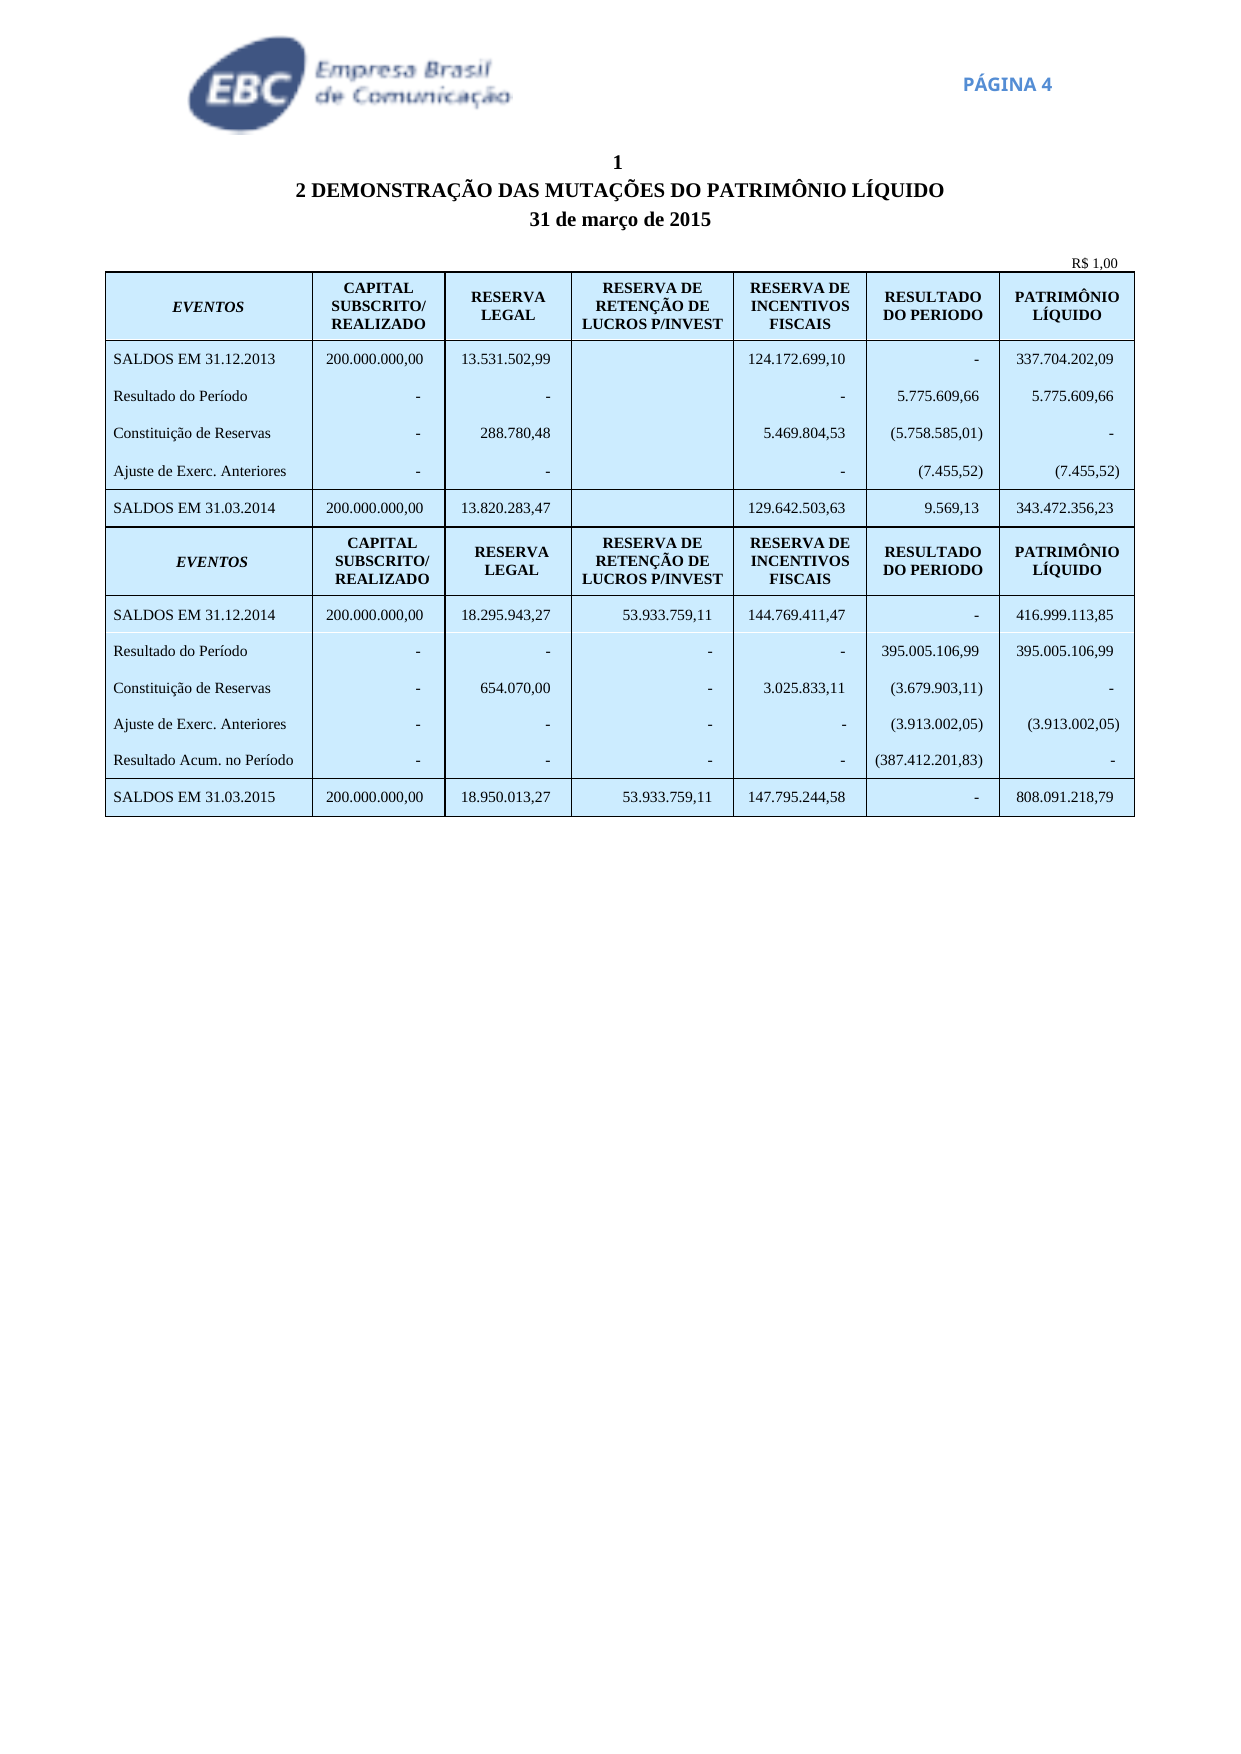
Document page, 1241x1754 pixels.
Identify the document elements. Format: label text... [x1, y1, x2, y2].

table_cell SALDOS EM 31.03.2014 [106, 490, 312, 526]
table_cell (3.913.002,05) [1000, 706, 1134, 742]
table_header RESULTADO DO PERIODO [867, 273, 999, 339]
table_cell 13.820.283,47 [446, 490, 571, 526]
table_cell - [1000, 414, 1134, 452]
table_cell 9.569,13 [867, 490, 999, 526]
table_cell - [446, 452, 571, 489]
table_header RESERVA DE INCENTIVOS FISCAIS [734, 273, 866, 339]
table_cell 53.933.759,11 [572, 596, 733, 632]
table_cell - [446, 633, 571, 670]
table_cell Constituição de Reservas [106, 670, 312, 706]
text R$ 1,00 [187, 254, 1117, 271]
table_cell RESERVA DE INCENTIVOS FISCAIS [734, 528, 866, 595]
subtitle DEMONSTRAÇÃO DAS MUTAÇÕES DO PATRIMÔNIO LÍQUIDO [187, 178, 1053, 202]
table_cell RESULTADO DO PERIODO [867, 528, 999, 595]
table_cell 13.531.502,99 [446, 341, 571, 377]
table_header PATRIMÔNIO LÍQUIDO [1000, 273, 1134, 339]
table_cell - [446, 742, 571, 778]
table_cell - [1000, 670, 1134, 706]
table_cell - [313, 633, 444, 670]
table_cell Resultado do Período [106, 377, 312, 414]
table_cell (5.758.585,01) [867, 414, 999, 452]
table_cell [572, 377, 733, 414]
table_cell CAPITAL SUBSCRITO/ REALIZADO [313, 528, 444, 595]
table_cell 337.704.202,09 [1000, 341, 1134, 377]
table_cell 124.172.699,10 [734, 341, 866, 377]
table_cell (7.455,52) [1000, 452, 1134, 489]
table_cell (387.412.201,83) [867, 742, 999, 778]
table_cell 5.775.609,66 [867, 377, 999, 414]
table_cell PATRIMÔNIO LÍQUIDO [1000, 528, 1134, 595]
table_cell - [734, 377, 866, 414]
table_cell - [313, 414, 444, 452]
text 31 de março de 2015 [187, 206, 1053, 231]
table_cell Ajuste de Exerc. Anteriores [106, 452, 312, 489]
table_cell 808.091.218,79 [1000, 779, 1134, 816]
table_cell 200.000.000,00 [313, 490, 444, 526]
table_cell Resultado do Período [106, 633, 312, 670]
table_cell 200.000.000,00 [313, 779, 444, 816]
table_cell - [446, 706, 571, 742]
table_cell 129.642.503,63 [734, 490, 866, 526]
table_cell - [572, 742, 733, 778]
table_cell 288.780,48 [446, 414, 571, 452]
table_cell Ajuste de Exerc. Anteriores [106, 706, 312, 742]
table_cell RESERVA DE RETENÇÃO DE LUCROS P/INVEST [572, 528, 733, 595]
table_cell SALDOS EM 31.12.2013 [106, 341, 312, 377]
table_cell 5.775.609,66 [1000, 377, 1134, 414]
table_cell 18.950.013,27 [446, 779, 571, 816]
table_cell Resultado Acum. no Período [106, 742, 312, 778]
table_cell (3.679.903,11) [867, 670, 999, 706]
table_cell - [867, 596, 999, 632]
table_cell - [867, 341, 999, 377]
table_cell 395.005.106,99 [867, 633, 999, 670]
table_cell - [446, 377, 571, 414]
table_cell - [313, 706, 444, 742]
table_cell (3.913.002,05) [867, 706, 999, 742]
table_cell 395.005.106,99 [1000, 633, 1134, 670]
table_cell SALDOS EM 31.03.2015 [106, 779, 312, 816]
table_cell [572, 452, 733, 489]
table_cell - [313, 742, 444, 778]
table_header RESERVA LEGAL [446, 273, 571, 339]
table_cell - [313, 377, 444, 414]
table_cell 416.999.113,85 [1000, 596, 1134, 632]
table_cell - [867, 779, 999, 816]
table_cell 144.769.411,47 [734, 596, 866, 632]
table_cell - [734, 742, 866, 778]
table_cell 18.295.943,27 [446, 596, 571, 632]
table_cell - [572, 706, 733, 742]
table_cell Constituição de Reservas [106, 414, 312, 452]
table_cell [572, 490, 733, 526]
table_cell EVENTOS [106, 528, 312, 595]
table_cell - [734, 452, 866, 489]
table_cell SALDOS EM 31.12.2014 [106, 596, 312, 632]
table_cell [572, 341, 733, 377]
table_cell - [1000, 742, 1134, 778]
table_cell RESERVA LEGAL [446, 528, 571, 595]
table_cell 5.469.804,53 [734, 414, 866, 452]
table_header EVENTOS [106, 273, 312, 339]
table_cell (7.455,52) [867, 452, 999, 489]
table_cell 147.795.244,58 [734, 779, 866, 816]
table_cell 3.025.833,11 [734, 670, 866, 706]
table_cell - [313, 452, 444, 489]
table_cell [572, 414, 733, 452]
table_header RESERVA DE RETENÇÃO DE LUCROS P/INVEST [572, 273, 733, 339]
table_cell - [572, 633, 733, 670]
table_cell - [734, 633, 866, 670]
table_header CAPITAL SUBSCRITO/ REALIZADO [313, 273, 444, 339]
table_cell 53.933.759,11 [572, 779, 733, 816]
table_cell 200.000.000,00 [313, 596, 444, 632]
table_cell 654.070,00 [446, 670, 571, 706]
table_cell 200.000.000,00 [313, 341, 444, 377]
table_cell 343.472.356,23 [1000, 490, 1134, 526]
table_cell - [734, 706, 866, 742]
table_cell - [313, 670, 444, 706]
table_cell - [572, 670, 733, 706]
